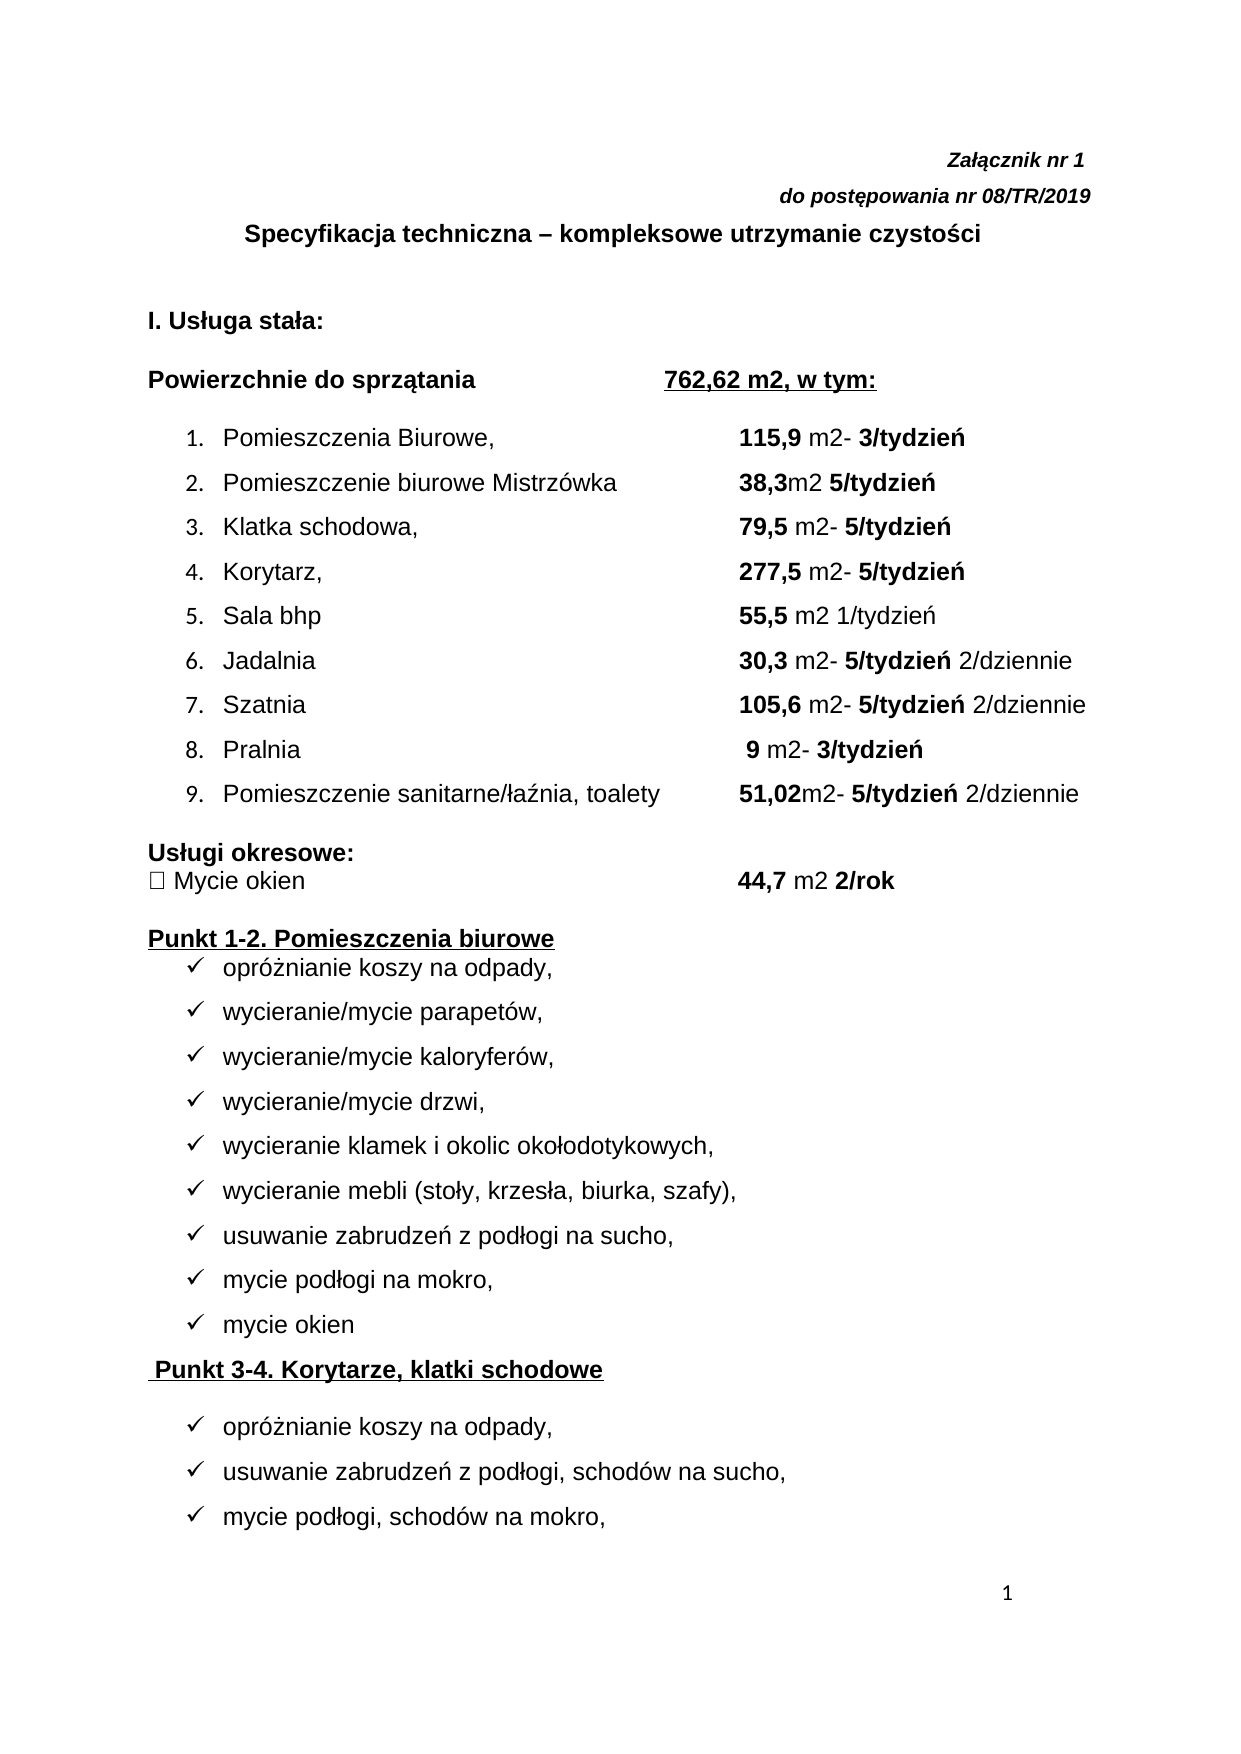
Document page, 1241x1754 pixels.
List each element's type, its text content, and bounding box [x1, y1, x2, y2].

text Załącznik nr 1 [148, 148, 1093, 172]
list usuwanie zabrudzeń z podłogi na sucho, [185, 1221, 1093, 1249]
list Pralnia 9 m2- 3/tydzień [185, 734, 1093, 764]
list usuwanie zabrudzeń z podłogi, schodów na sucho, [185, 1457, 1093, 1486]
list wycieranie/mycie kaloryferów, [185, 1042, 1093, 1071]
list wycieranie mebli (stoły, krzesła, biurka, szafy), [185, 1176, 1093, 1205]
list mycie podłogi na mokro, [185, 1265, 1093, 1294]
text Usługi okresowe: [148, 838, 1093, 866]
text Punkt 1-2. Pomieszczenia biurowe [148, 924, 1093, 953]
list Pomieszczenia Biurowe, 115,9 m2- 3/tydzień [185, 422, 1093, 453]
list mycie okien [185, 1310, 1093, 1339]
list opróżnianie koszy na odpady, [185, 953, 1093, 981]
list Pomieszczenie biurowe Mistrzówka 38,3m2 5/tydzień [185, 467, 1093, 497]
list opróżnianie koszy na odpady, [185, 1412, 1093, 1441]
list Pomieszczenie sanitarne/łaźnia, toalety 51,02m2- 5/tydzień 2/dziennie [185, 778, 1093, 809]
list wycieranie klamek i okolic okołodotykowych, [185, 1131, 1093, 1160]
list Klatka schodowa, 79,5 m2- 5/tydzień [185, 511, 1093, 542]
text Specyfikacja techniczna – kompleksowe utrzymanie czystości [148, 219, 1093, 248]
list Korytarz, 277,5 m2- 5/tydzień [185, 556, 1093, 586]
text I. Usługa stała: [148, 306, 1093, 334]
list wycieranie/mycie drzwi, [185, 1087, 1093, 1116]
list Sala bhp 55,5 m2 1/tydzień [185, 600, 1093, 631]
list Szatnia 105,6 m2- 5/tydzień 2/dziennie [185, 689, 1093, 720]
list Jadalnia 30,3 m2- 5/tydzień 2/dziennie [185, 645, 1093, 675]
text Punkt 3-4. Korytarze, klatki schodowe [148, 1355, 1093, 1383]
text  Mycie okien 44,7 m2 2/rok [148, 866, 1093, 895]
text Powierzchnie do sprzątania 762,62 m2, w tym: [148, 365, 1093, 394]
list wycieranie/mycie parapetów, [185, 997, 1093, 1026]
text do postępowania nr 08/TR/2019 [148, 183, 1093, 207]
list mycie podłogi, schodów na mokro, [185, 1502, 1093, 1531]
